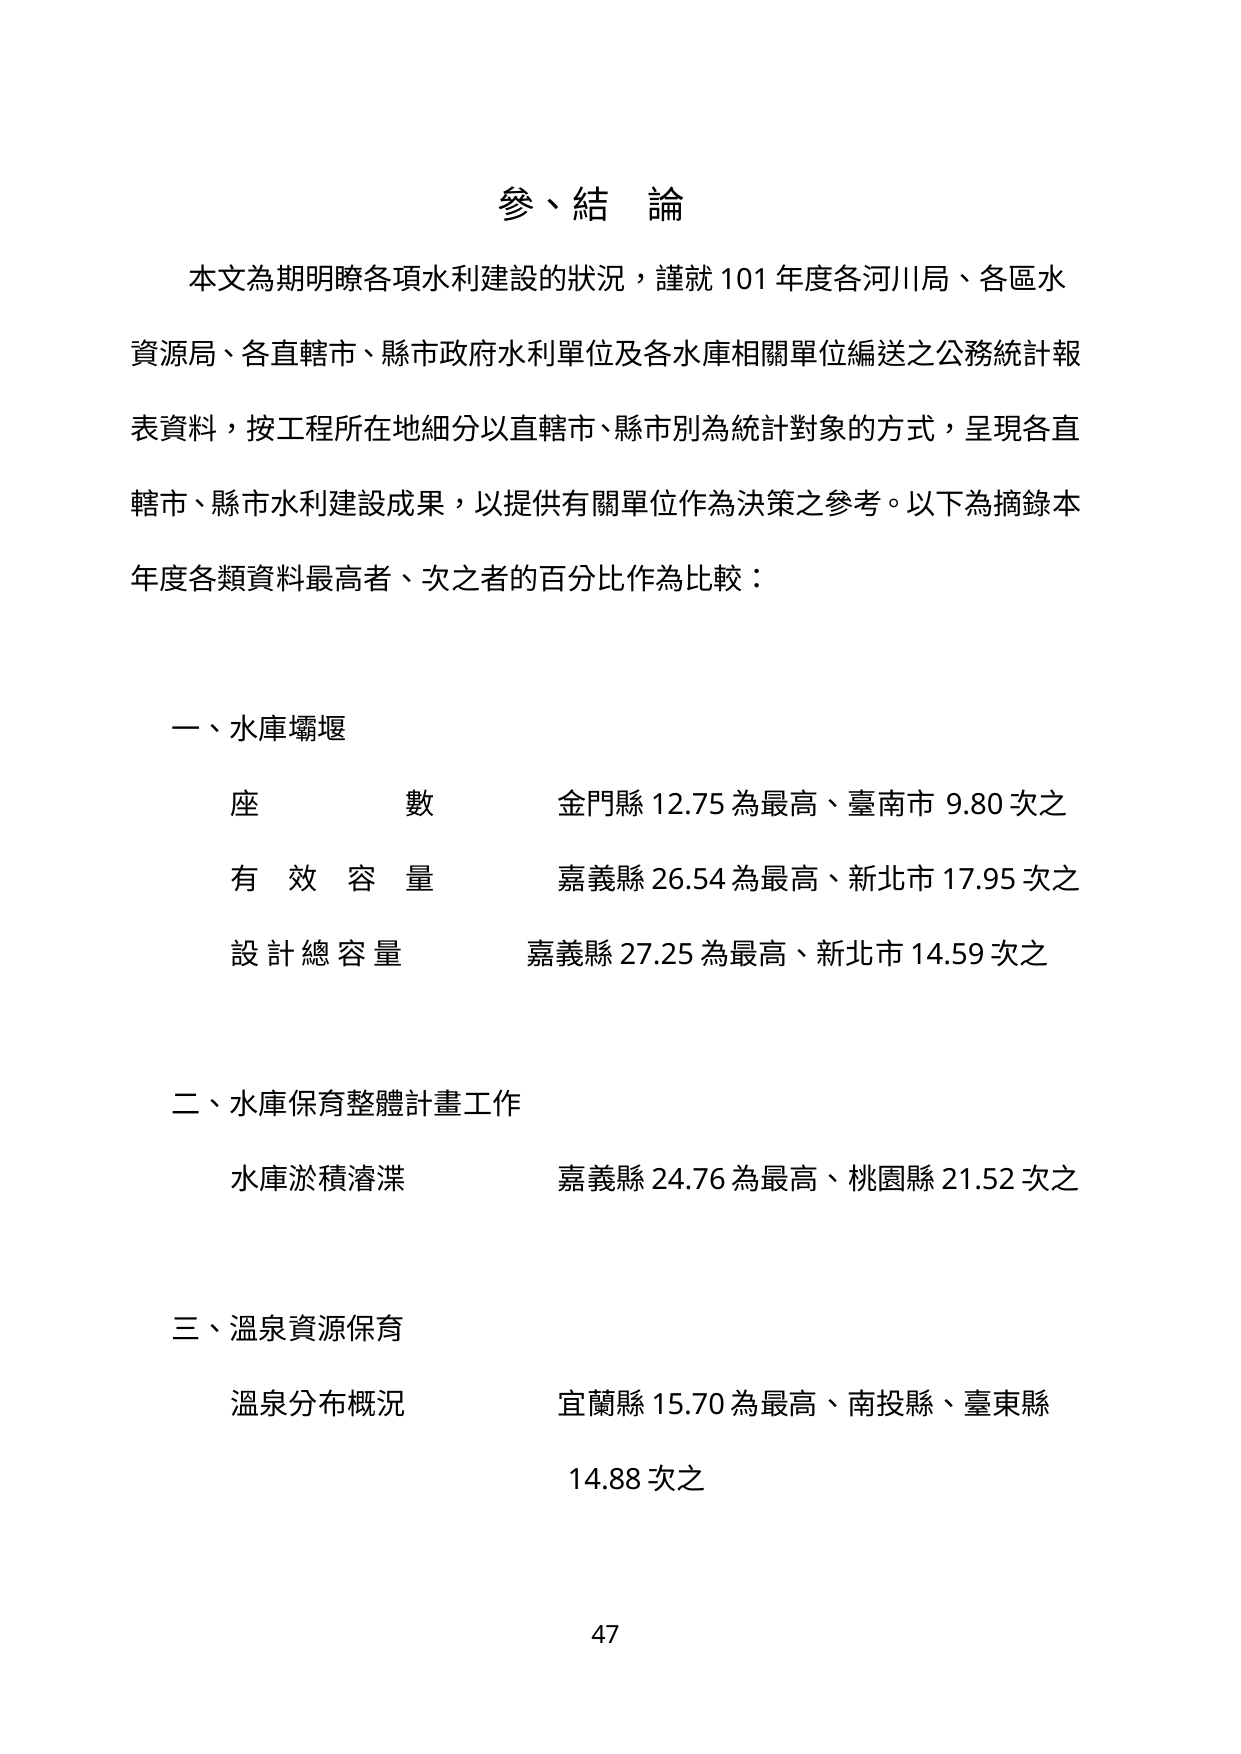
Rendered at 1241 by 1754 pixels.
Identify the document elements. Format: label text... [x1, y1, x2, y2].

text 二、水庫保育整體計畫工作 [171, 1064, 1081, 1139]
text 溫泉分布概況 宜蘭縣15.70為最高、南投縣、臺東縣 [230, 1364, 1081, 1439]
text 三、溫泉資源保育 [171, 1289, 1081, 1364]
text 設 計 總 容 量 嘉義縣27.25為最高、新北市14.59次之 [230, 914, 1081, 989]
text 水庫淤積濬渫 嘉義縣24.76為最高、桃園縣21.52次之 [230, 1139, 1081, 1214]
text 一、水庫壩堰 [171, 689, 1081, 764]
text 本文為期明瞭各項水利建設的狀況，謹就101年度各河川局、各區水資源局、各直轄市、縣市政府水利單位及各水庫相關單位編送之公務統計報表資料，按工程所在地細分以直轄市、縣市別為統計對象的方式，呈現各直轄市、縣市水利建設成果，以提供有關單位作為決策之參考。以下為摘錄本年度各類資料最高者、次之者的百分比作為比較： [130, 239, 1081, 614]
text 有 效 容 量 嘉義縣26.54為最高、新北市17.95次之 [230, 839, 1081, 914]
text 座 數 金門縣12.75為最高、臺南市 9.80次之 [230, 764, 1081, 839]
text 參、結 論 [130, 164, 1051, 239]
text 14.88次之 [130, 1439, 1081, 1514]
